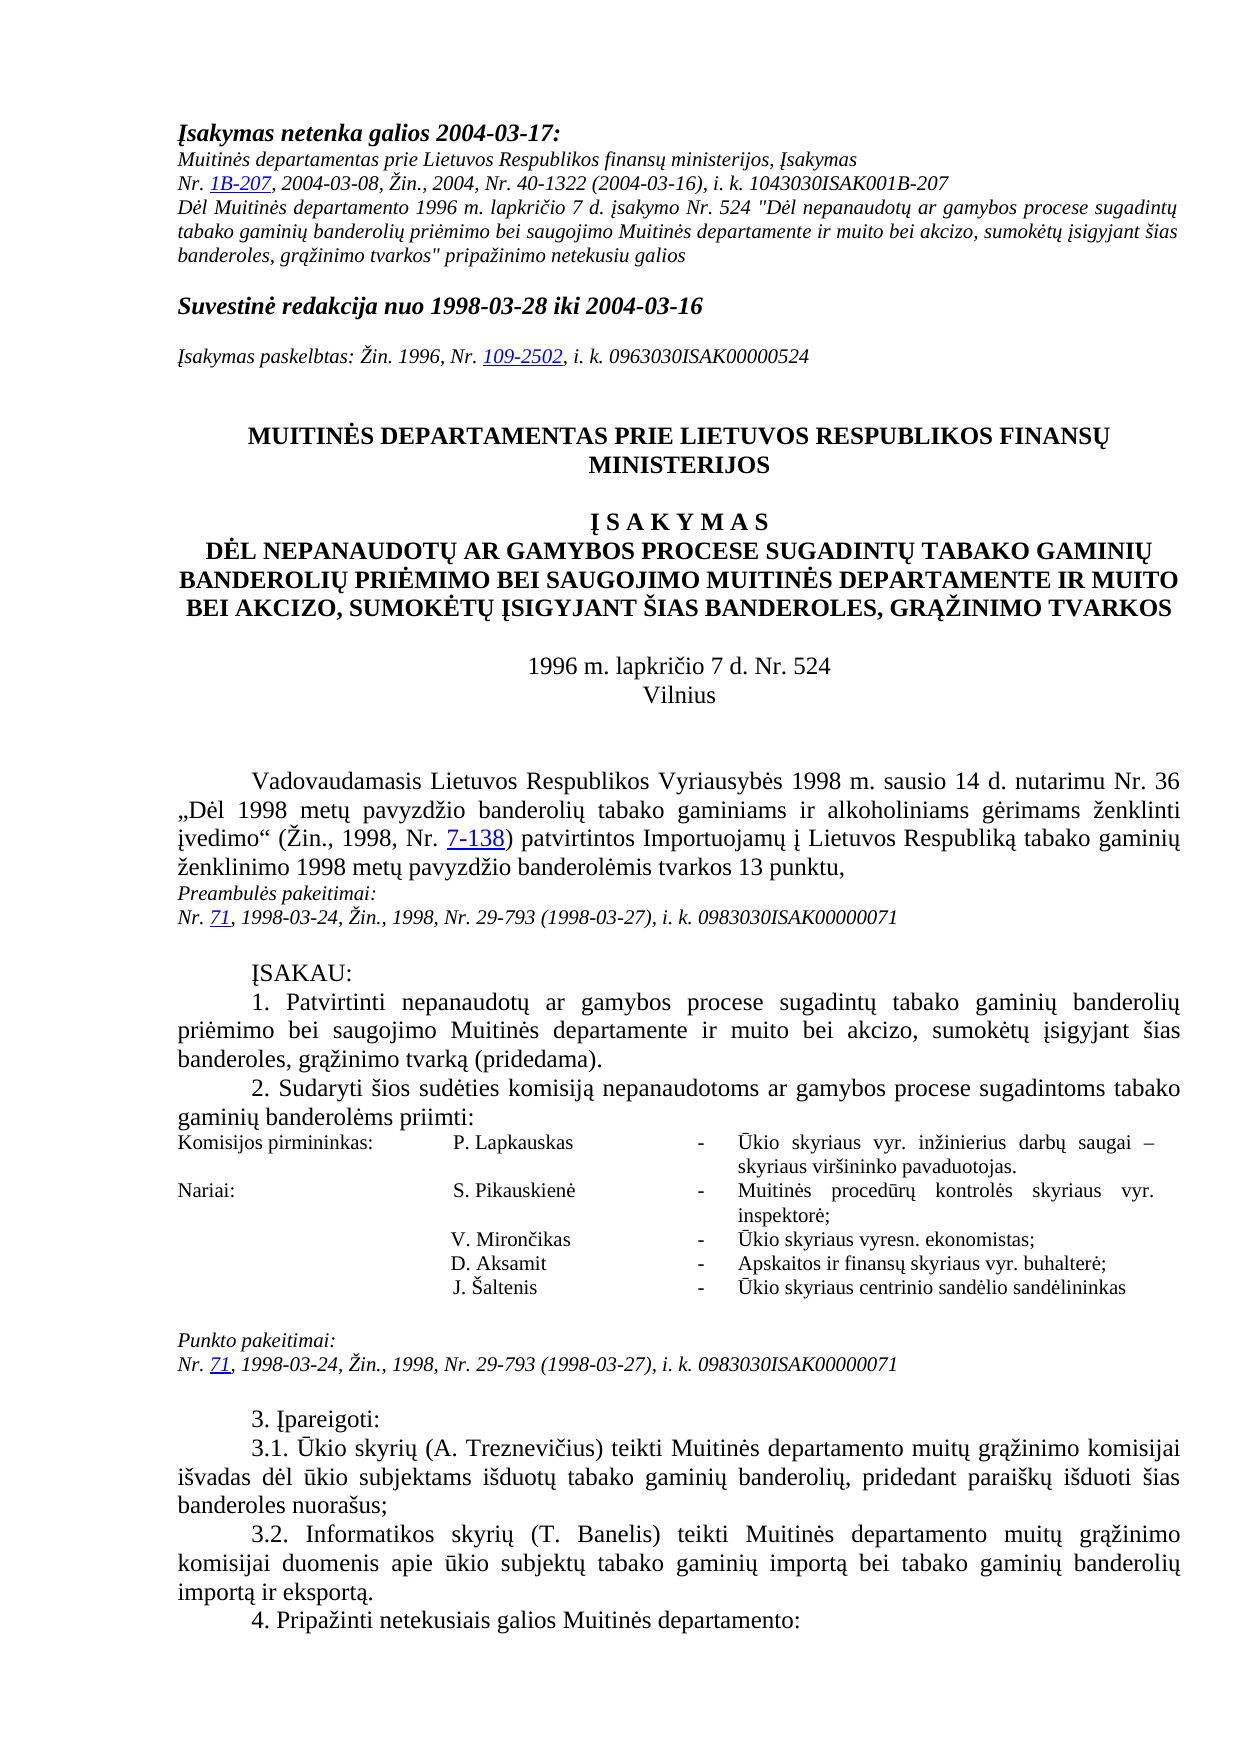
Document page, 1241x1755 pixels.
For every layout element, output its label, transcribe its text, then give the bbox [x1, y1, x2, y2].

table_cell [177, 1227, 444, 1251]
text Vilnius [177, 680, 1181, 708]
table_cell Ūkio skyriaus vyresn. ekonomistas; [726, 1227, 1166, 1251]
text DĖL NEPANAUDOTŲ AR GAMYBOS PROCESE SUGADINTŲ TABAKO GAMINIŲ BANDEROLIŲ PRIĖMIMO BEI SAUGOJIMO MUITINĖS DEPARTAMENTE IR MUITO BEI AKCIZO, SUMOKĖTŲ ĮSIGYJANT ŠIAS BANDEROLES, GRĄŽINIMO TVARKOS [177, 536, 1181, 622]
table_cell V. Mirončikas [444, 1227, 686, 1251]
table_cell [177, 1275, 444, 1299]
text Nr. 71, 1998-03-24, Žin., 1998, Nr. 29-793 (1998-03-27), i. k. 0983030ISAK00000071 [177, 905, 1181, 929]
table_header Ūkio skyriaus vyr. inžinierius darbų saugai – skyriaus viršininko pavaduotojas. [726, 1130, 1166, 1178]
table_header Komisijos pirmininkas: [177, 1130, 444, 1178]
text MUITINĖS DEPARTAMENTAS PRIE LIETUVOS RESPUBLIKOS FINANSŲ MINISTERIJOS [177, 421, 1181, 478]
table_cell D. Aksamit [444, 1251, 686, 1275]
text 1996 m. lapkričio 7 d. Nr. 524 [177, 651, 1181, 680]
text Punkto pakeitimai: [177, 1327, 1181, 1352]
text Muitinės departamentas prie Lietuvos Respublikos finansų ministerijos, Įsakymas [177, 147, 1181, 171]
text ĮSAKAU: [177, 958, 1181, 987]
table_cell - [686, 1179, 726, 1227]
text Preambulės pakeitimai: [177, 881, 1181, 905]
table_header P. Lapkauskas [444, 1130, 686, 1178]
table_cell - [686, 1251, 726, 1275]
text Įsakymas netenka galios 2004-03-17: [177, 118, 1181, 147]
table_cell - [686, 1227, 726, 1251]
text 3.1. Ūkio skyrių (A. Treznevičius) teikti Muitinės departamento muitų grąžinimo komisijai išvadas dėl ūkio subjektams išduotų tabako gaminių banderolių, pridedant paraiškų išduoti šias banderoles nuorašus; [177, 1433, 1181, 1519]
table_header - [686, 1130, 726, 1178]
table_cell Muitinės procedūrų kontrolės skyriaus vyr. inspektorė; [726, 1179, 1166, 1227]
text Suvestinė redakcija nuo 1998-03-28 iki 2004-03-16 [177, 291, 1181, 320]
table_cell - [686, 1275, 726, 1299]
text 1. Patvirtinti nepanaudotų ar gamybos procese sugadintų tabako gaminių banderolių priėmimo bei saugojimo Muitinės departamente ir muito bei akcizo, sumokėtų įsigyjant šias banderoles, grąžinimo tvarką (pridedama). [177, 987, 1181, 1073]
table_cell Apskaitos ir finansų skyriaus vyr. buhalterė; [726, 1251, 1166, 1275]
text 2. Sudaryti šios sudėties komisiją nepanaudotoms ar gamybos procese sugadintoms tabako gaminių banderolėms priimti: [177, 1073, 1181, 1130]
table_cell Ūkio skyriaus centrinio sandėlio sandėlininkas [726, 1275, 1166, 1299]
text Dėl Muitinės departamento 1996 m. lapkričio 7 d. įsakymo Nr. 524 "Dėl nepanaudotų ar gamybos procese sugadintų tabako gaminių banderolių priėmimo bei saugojimo Muitinės departamente ir muito bei akcizo, sumokėtų įsigyjant šias banderoles, grąžinimo tvarkos" pripažinimo netekusiu galios [177, 195, 1181, 267]
text Įsakymas paskelbtas: Žin. 1996, Nr. 109-2502, i. k. 0963030ISAK00000524 [177, 344, 1181, 368]
table_cell S. Pikauskienė [444, 1179, 686, 1227]
text Nr. 1B-207, 2004-03-08, Žin., 2004, Nr. 40-1322 (2004-03-16), i. k. 1043030ISAK001B-207 [177, 171, 1181, 195]
text Vadovaudamasis Lietuvos Respublikos Vyriausybės 1998 m. sausio 14 d. nutarimu Nr. 36 „Dėl 1998 metų pavyzdžio banderolių tabako gaminiams ir alkoholiniams gėrimams ženklinti įvedimo“ (Žin., 1998, Nr. 7-138) patvirtintos Importuojamų į Lietuvos Respubliką tabako gaminių ženklinimo 1998 metų pavyzdžio banderolėmis tvarkos 13 punktu, [177, 766, 1181, 881]
text 3.2. Informatikos skyrių (T. Banelis) teikti Muitinės departamento muitų grąžinimo komisijai duomenis apie ūkio subjektų tabako gaminių importą bei tabako gaminių banderolių importą ir eksportą. [177, 1519, 1181, 1606]
table_cell Nariai: [177, 1179, 444, 1227]
table_cell J. Šaltenis [444, 1275, 686, 1299]
text Nr. 71, 1998-03-24, Žin., 1998, Nr. 29-793 (1998-03-27), i. k. 0983030ISAK00000071 [177, 1352, 1181, 1376]
table_cell [177, 1251, 444, 1275]
text Į S A K Y M A S [177, 507, 1181, 536]
text 3. Įpareigoti: [177, 1404, 1181, 1433]
text 4. Pripažinti netekusiais galios Muitinės departamento: [177, 1606, 1181, 1634]
